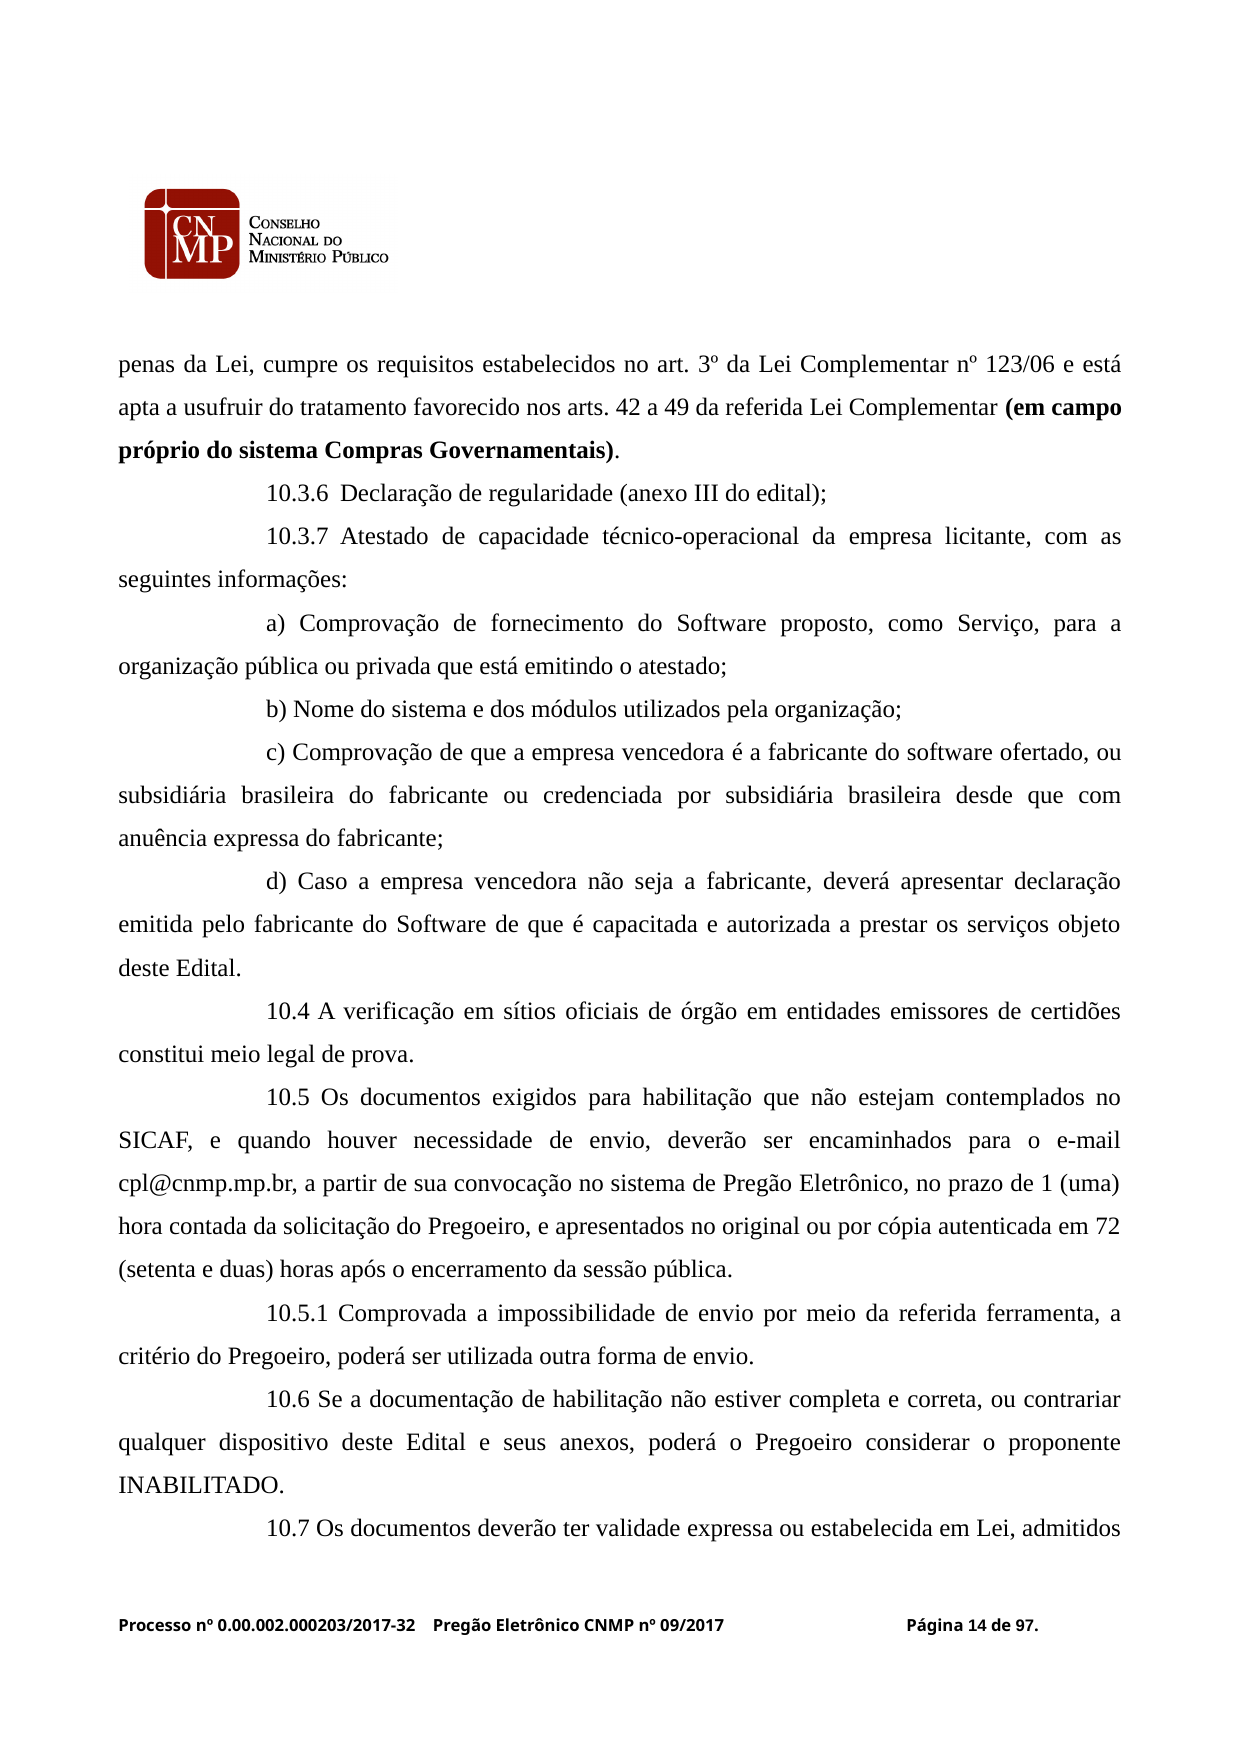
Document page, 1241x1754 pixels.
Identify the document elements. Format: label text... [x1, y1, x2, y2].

text 10.6 Se a documentação de habilitação não estiver completa e correta, ou contrariar qualquer dispositivo deste Edital e seus anexos, poderá o Pregoeiro considerar o proponente INABILITADO. [118, 1384, 1122, 1499]
text 10.7 Os documentos deverão ter validade expressa ou estabelecida em Lei, admitidos [118, 1513, 1122, 1542]
text penas da Lei, cumpre os requisitos estabelecidos no art. 3º da Lei Complementar nº 123/06 e está apta a usufruir do tratamento favorecido nos arts. 42 a 49 da referida Lei Complementar (em campo próprio do sistema Compras Governamentais). [118, 349, 1122, 464]
list d) Caso a empresa vencedora não seja a fabricante, deverá apresentar declaração emitida pelo fabricante do Software de que é capacitada e autorizada a prestar os serviços objeto deste Edital. [118, 866, 1122, 981]
picture [128, 174, 398, 293]
list Declaração de regularidade (anexo III do edital); [118, 478, 1122, 507]
list c) Comprovação de que a empresa vencedora é a fabricante do software ofertado, ou subsidiária brasileira do fabricante ou credenciada por subsidiária brasileira desde que com anuência expressa do fabricante; [118, 737, 1122, 852]
text b) Nome do sistema e dos módulos utilizados pela organização; [118, 694, 1122, 723]
text 10.5 Os documentos exigidos para habilitação que não estejam contemplados no SICAF, e quando houver necessidade de envio, deverão ser encaminhados para o e-mail cpl@cnmp.mp.br, a partir de sua convocação no sistema de Pregão Eletrônico, no prazo de 1 (uma) hora contada da solicitação do Pregoeiro, e apresentados no original ou por cópia autenticada em 72 (setenta e duas) horas após o encerramento da sessão pública. [118, 1082, 1122, 1283]
text 10.5.1 Comprovada a impossibilidade de envio por meio da referida ferramenta, a critério do Pregoeiro, poderá ser utilizada outra forma de envio. [118, 1298, 1122, 1369]
text 10.4 A verificação em sítios oficiais de órgão em entidades emissores de certidões constitui meio legal de prova. [118, 996, 1122, 1068]
list Atestado de capacidade técnico-operacional da empresa licitante, com as seguintes informações: [118, 521, 1122, 593]
text a) Comprovação de fornecimento do Software proposto, como Serviço, para a organização pública ou privada que está emitindo o atestado; [118, 608, 1122, 679]
